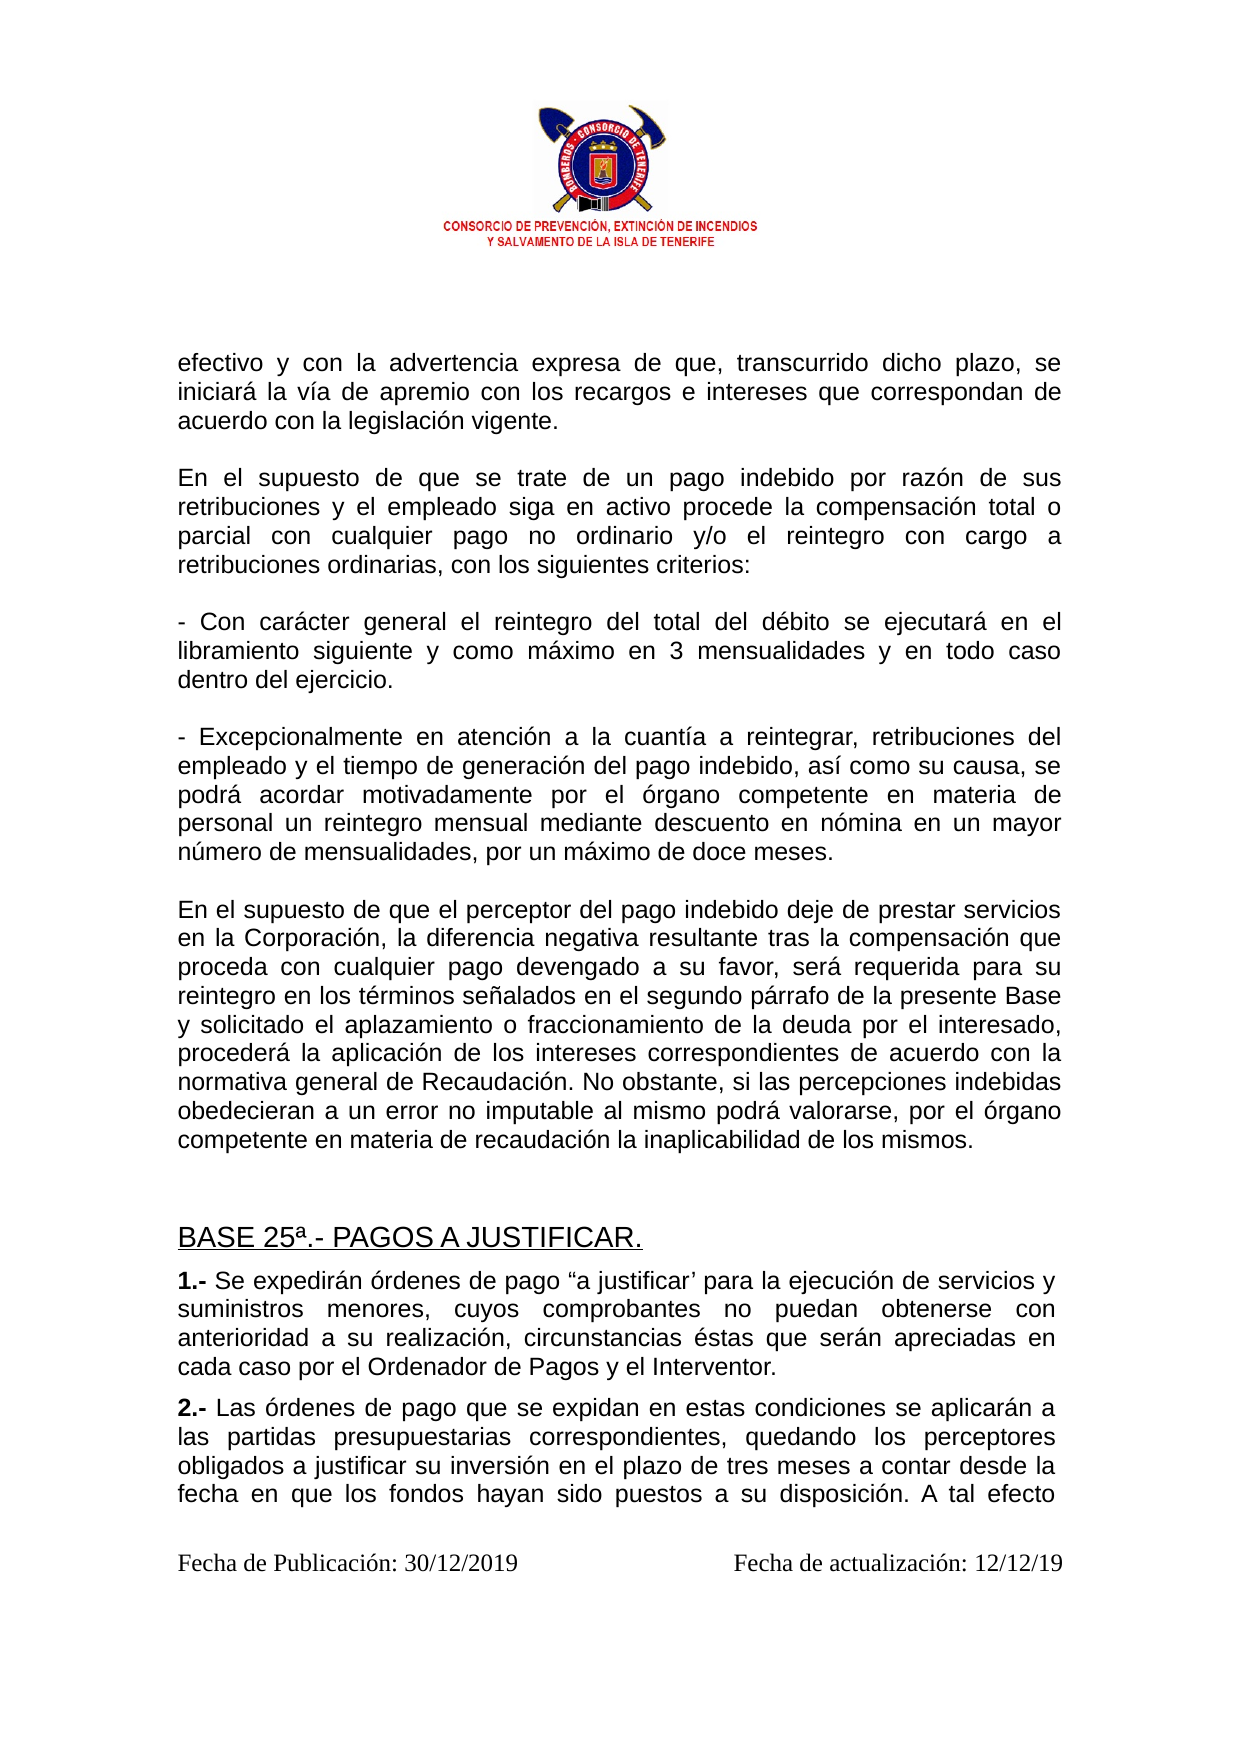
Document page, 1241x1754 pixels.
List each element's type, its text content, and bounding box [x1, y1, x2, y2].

text - Excepcionalmente en atención a la cuantía a reintegrar, retribuciones del empleado y el tiempo de generación del pago indebido, así como su causa, se podrá acordar motivadamente por el órgano competente en materia de personal un reintegro mensual mediante descuento en nómina en un mayor número de mensualidades, por un máximo de doce meses. [177, 722, 1063, 866]
text En el supuesto de que se trate de un pago indebido por razón de sus retribuciones y el empleado siga en activo procede la compensación total o parcial con cualquier pago no ordinario y/o el reintegro con cargo a retribuciones ordinarias, con los siguientes criterios: [177, 463, 1063, 578]
text En el supuesto de que el perceptor del pago indebido deje de prestar servicios en la Corporación, la diferencia negativa resultante tras la compensación que proceda con cualquier pago devengado a su favor, será requerida para su reintegro en los términos señalados en el segundo párrafo de la presente Base y solicitado el aplazamiento o fraccionamiento de la deuda por el interesado, procederá la aplicación de los intereses correspondientes de acuerdo con la normativa general de Recaudación. No obstante, si las percepciones indebidas obedecieran a un error no imputable al mismo podrá valorarse, por el órgano competente en materia de recaudación la inaplicabilidad de los mismos. [177, 895, 1063, 1153]
picture [418, 93, 788, 260]
text efectivo y con la advertencia expresa de que, transcurrido dicho plazo, se iniciará la vía de apremio con los recargos e intereses que correspondan de acuerdo con la legislación vigente. [177, 348, 1063, 435]
text 2.- Las órdenes de pago que se expidan en estas condiciones se aplicarán a las partidas presupuestarias correspondientes, quedando los perceptores obligados a justificar su inversión en el plazo de tres meses a contar desde la fecha en que los fondos hayan sido puestos a su disposición. A tal efecto [177, 1393, 1057, 1508]
text 1.- Se expedirán órdenes de pago “a justificar’ para la ejecución de servicios y suministros menores, cuyos comprobantes no puedan obtenerse con anterioridad a su realización, circunstancias éstas que serán apreciadas en cada caso por el Ordenador de Pagos y el Interventor. [177, 1266, 1057, 1381]
subtitle BASE 25ª.- PAGOS A JUSTIFICAR. [177, 1220, 1063, 1253]
text - Con carácter general el reintegro del total del débito se ejecutará en el libramiento siguiente y como máximo en 3 mensualidades y en todo caso dentro del ejercicio. [177, 607, 1063, 693]
